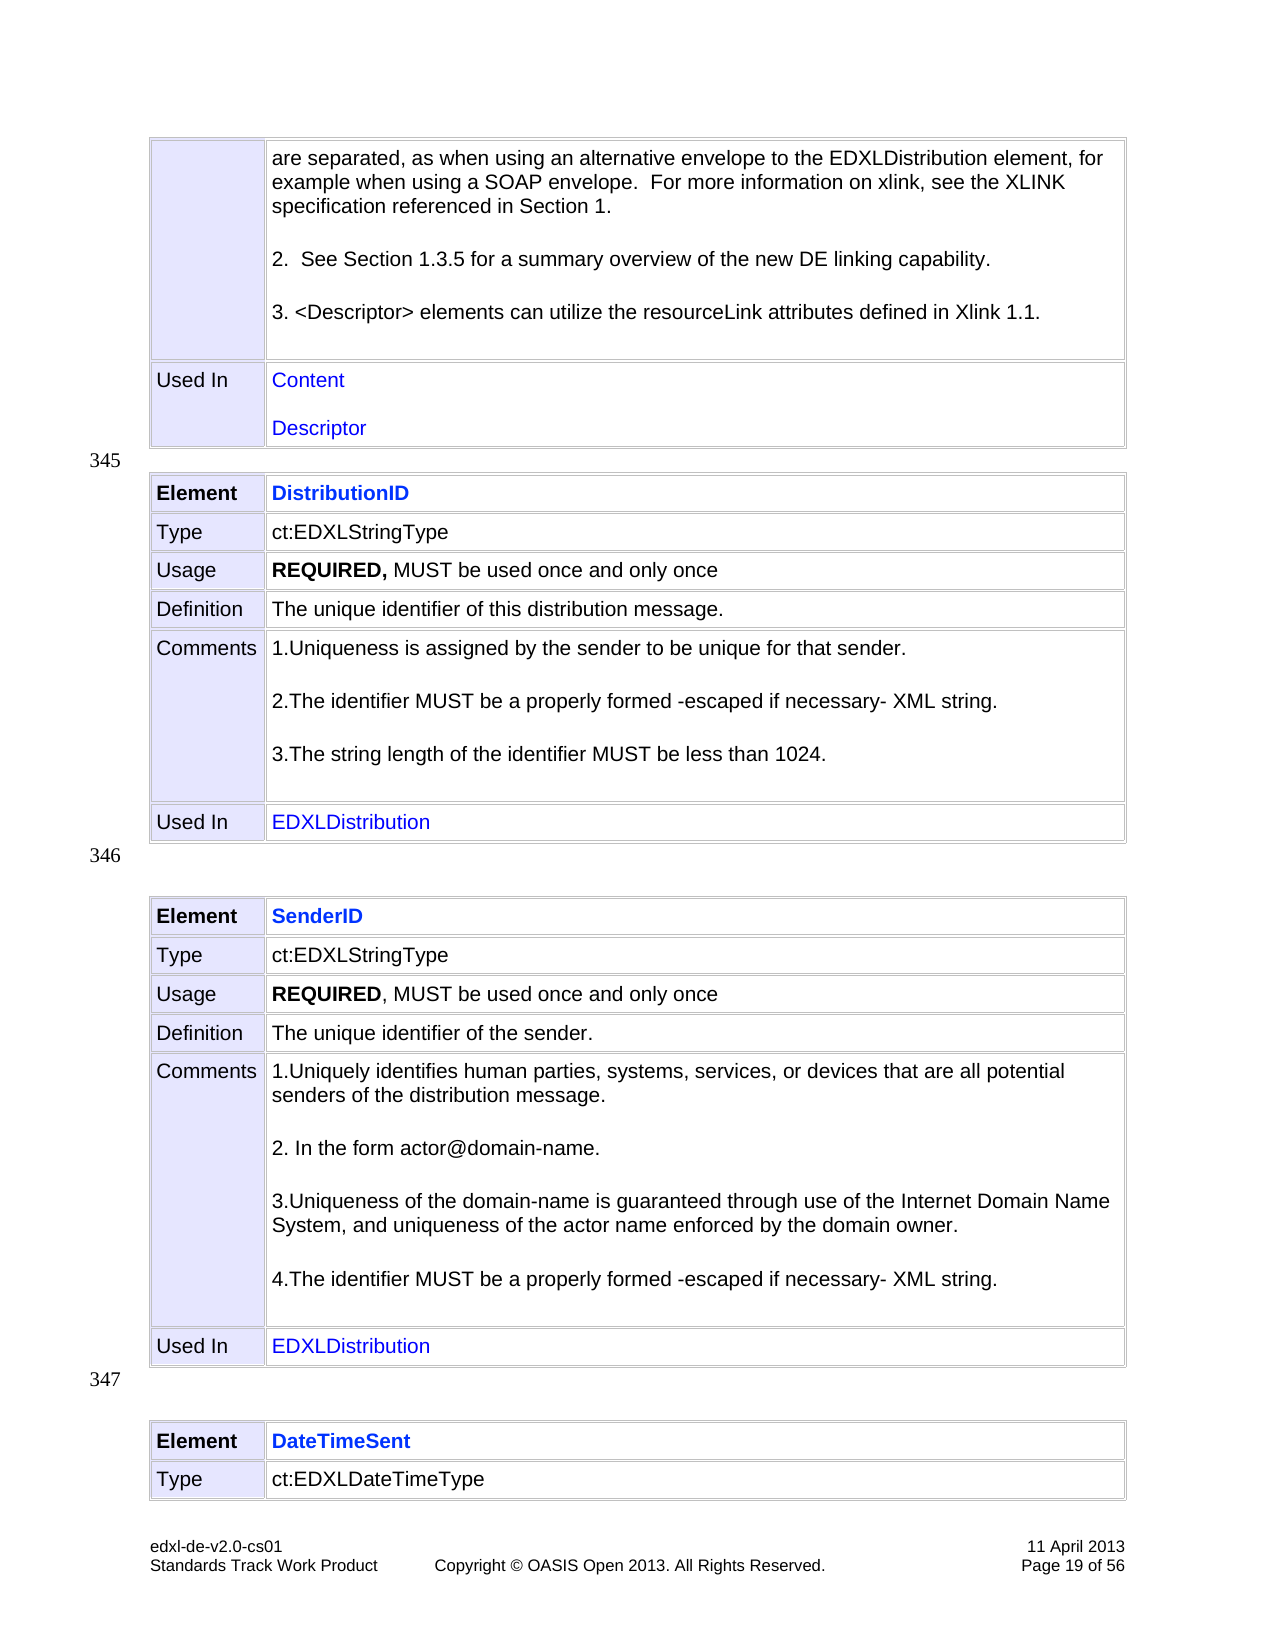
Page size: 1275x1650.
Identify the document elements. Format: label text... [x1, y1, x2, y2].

table_cell ct:EDXLStringType [267, 514, 1124, 550]
table_cell The unique identifier of the sender. [267, 1015, 1124, 1051]
table_cell Type [152, 514, 264, 550]
table_header Element [152, 476, 264, 511]
table_cell Definition [152, 592, 264, 627]
table_cell Content Descriptor [267, 363, 1124, 446]
table_cell REQUIRED, MUST be used once and only once [267, 976, 1124, 1012]
table_header DateTimeSent [267, 1423, 1124, 1459]
table_cell 1.Uniquely identifies human parties, systems, services, or devices that are all potential senders of the distribution message. 2. In the form actor@domain-name. 3.Uniqueness of the domain-name is guaranteed through use of the Internet Domain Name System, and uniqueness of the actor name enforced by the domain owner. 4.The identifier MUST be a properly formed -escaped if necessary- XML string. [267, 1054, 1124, 1326]
table_cell Usage [152, 976, 264, 1012]
table_cell The unique identifier of this distribution message. [267, 592, 1124, 627]
table_cell EDXLDistribution [267, 1329, 1124, 1364]
table_header DistributionID [267, 476, 1124, 511]
table_cell REQUIRED, MUST be used once and only once [267, 553, 1124, 588]
table_header SenderID [267, 899, 1124, 934]
table_cell Comments [152, 1054, 264, 1326]
table_cell ct:EDXLDateTimeType [267, 1462, 1124, 1497]
table_cell Used In [152, 1329, 264, 1364]
table_cell Usage [152, 553, 264, 588]
table_cell ct:EDXLStringType [267, 938, 1124, 973]
table_cell Type [152, 1462, 264, 1497]
table_cell 1.Uniqueness is assigned by the sender to be unique for that sender. 2.The identifier MUST be a properly formed -escaped if necessary- XML string. 3.The string length of the identifier MUST be less than 1024. [267, 631, 1124, 801]
table_header Element [152, 1423, 264, 1459]
table_cell Type [152, 938, 264, 973]
table_header Element [152, 899, 264, 934]
table_cell Definition [152, 1015, 264, 1051]
table_cell [152, 141, 264, 359]
table_cell EDXLDistribution [267, 805, 1124, 840]
table_cell Used In [152, 363, 264, 446]
table_cell Comments [152, 631, 264, 801]
table_cell Used In [152, 805, 264, 840]
table_cell are separated, as when using an alternative envelope to the EDXLDistribution element, for example when using a SOAP envelope. For more information on xlink, see the XLINK specification referenced in Section 1. 2. See Section 1.3.5 for a summary overview of the new DE linking capability. 3. <Descriptor> elements can utilize the resourceLink attributes defined in Xlink 1.1. [267, 141, 1124, 359]
